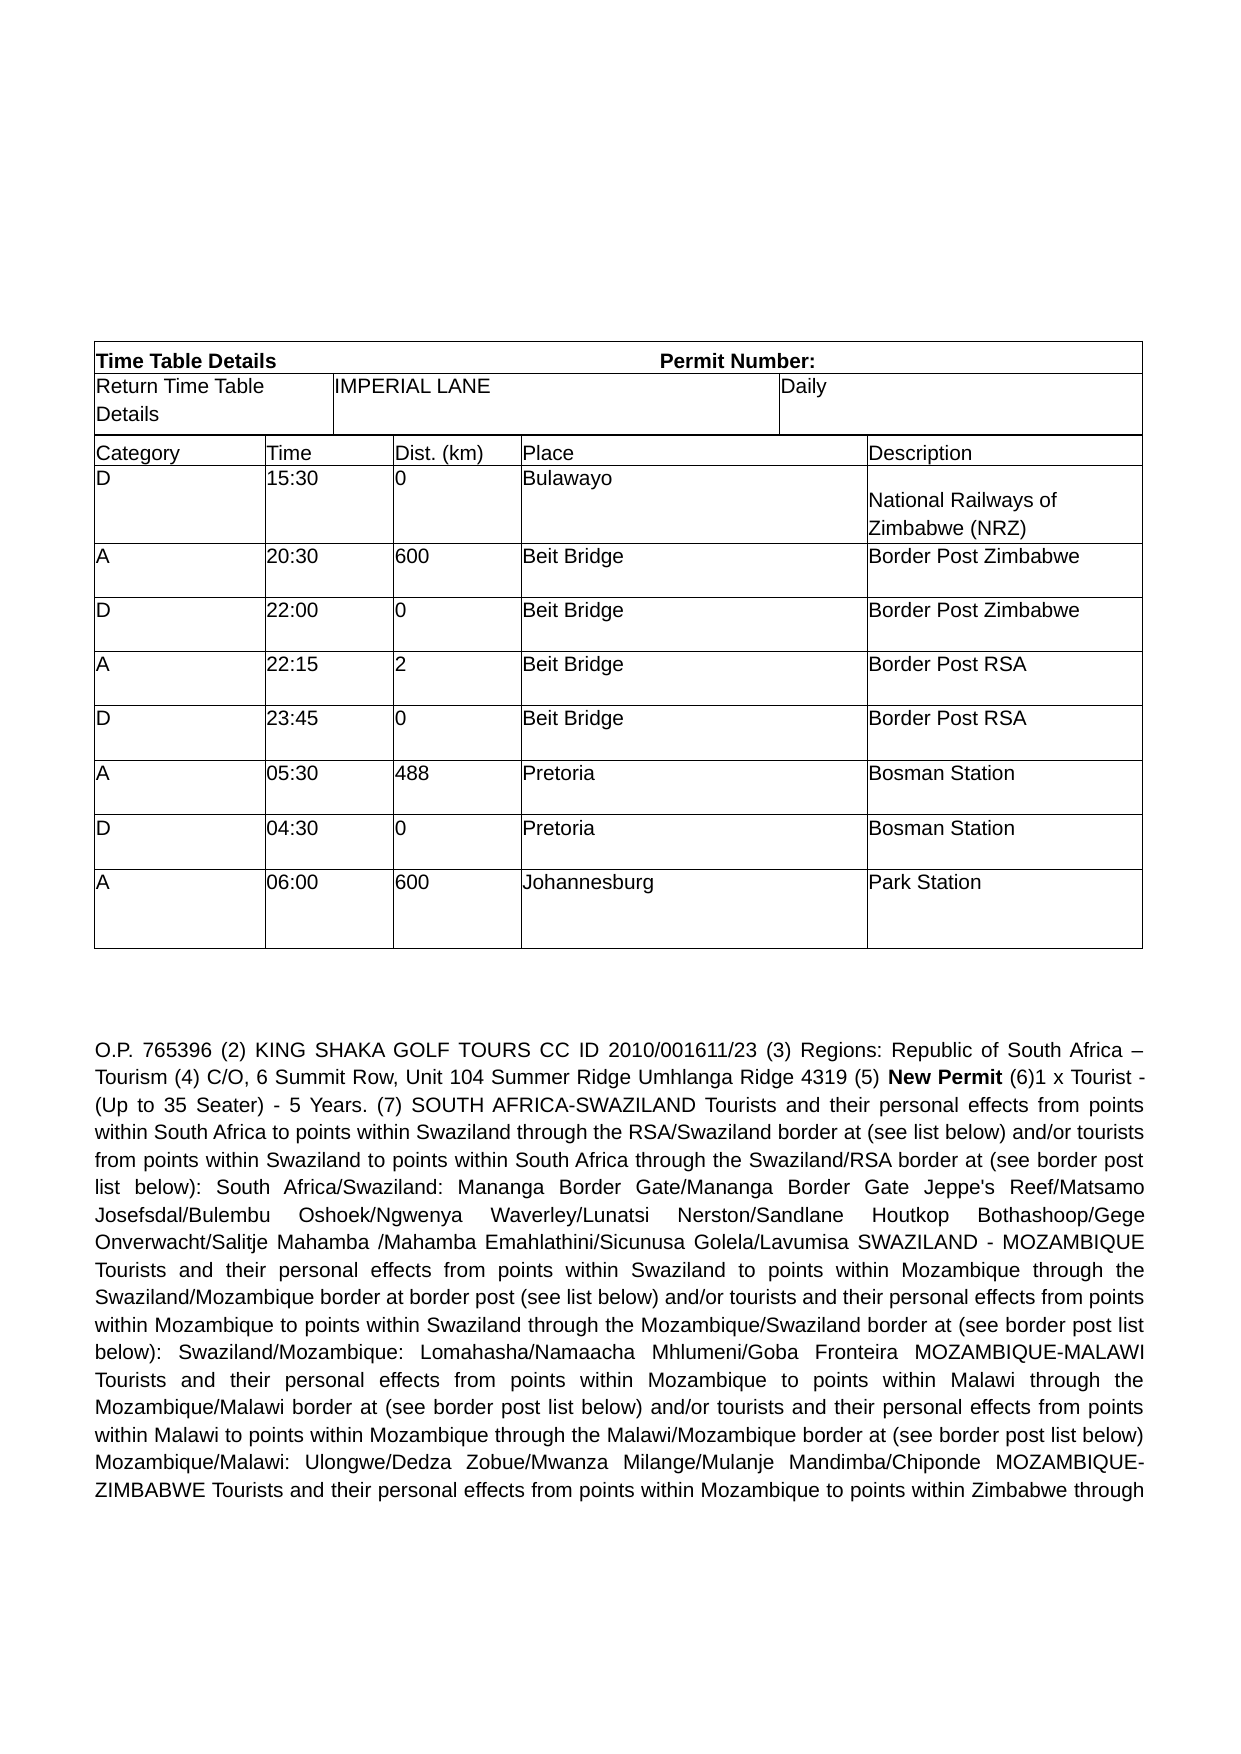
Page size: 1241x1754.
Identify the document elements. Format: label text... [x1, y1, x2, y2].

table_cell 488 [394, 761, 521, 814]
table_cell Border Post Zimbabwe [868, 544, 1142, 597]
table_cell A [95, 761, 265, 814]
table_cell Daily [780, 374, 1142, 434]
table_cell 04:30 [266, 815, 393, 869]
table_header Description [868, 436, 1142, 465]
table_header Place [522, 436, 867, 465]
table_cell 22:00 [266, 598, 393, 651]
text O.P. 765396 (2) KING SHAKA GOLF TOURS CC ID 2010/001611/23 (3) Regions: Republic of South Africa – Tourism (4) C/O, 6 Summit Row, Unit 104 Summer Ridge Umhlanga Ridge 4319 (5) New Permit (6)1 x Tourist - (Up to 35 Seater) - 5 Years. (7) SOUTH AFRICA-SWAZILAND Tourists and their personal effects from points within South Africa to points within Swaziland through the RSA/Swaziland border at (see list below) and/or tourists from points within Swaziland to points within South Africa through the Swaziland/RSA border at (see border post list below): South Africa/Swaziland: Mananga Border Gate/Mananga Border Gate Jeppe's Reef/Matsamo Josefsdal/Bulembu Oshoek/Ngwenya Waverley/Lunatsi Nerston/Sandlane Houtkop Bothashoop/Gege Onverwacht/Salitje Mahamba /Mahamba Emahlathini/Sicunusa Golela/Lavumisa SWAZILAND - MOZAMBIQUE Tourists and their personal effects from points within Swaziland to points within Mozambique through the Swaziland/Mozambique border at border post (see list below) and/or tourists and their personal effects from points within Mozambique to points within Swaziland through the Mozambique/Swaziland border at (see border post list below): Swaziland/Mozambique: Lomahasha/Namaacha Mhlumeni/Goba Fronteira MOZAMBIQUE-MALAWI Tourists and their personal effects from points within Mozambique to points within Malawi through the Mozambique/Malawi border at (see border post list below) and/or tourists and their personal effects from points within Malawi to points within Mozambique through the Malawi/Mozambique border at (see border post list below) Mozambique/Malawi: Ulongwe/Dedza Zobue/Mwanza Milange/Mulanje Mandimba/Chiponde MOZAMBIQUE-ZIMBABWE Tourists and their personal effects from points within Mozambique to points within Zimbabwe through [94, 1038, 1146, 1502]
table_cell Bosman Station [868, 815, 1142, 869]
table_cell 05:30 [266, 761, 393, 814]
table_cell 600 [394, 870, 521, 948]
table_cell D [95, 815, 265, 869]
table_cell D [95, 598, 265, 651]
table_cell 06:00 [266, 870, 393, 948]
table_header Time Table Details [95, 342, 333, 373]
table_cell Johannesburg [522, 870, 867, 948]
table_cell Beit Bridge [522, 598, 867, 651]
table_cell A [95, 544, 265, 597]
table_cell National Railways of Zimbabwe (NRZ) [868, 466, 1142, 542]
table_cell 600 [394, 544, 521, 597]
table_cell 2 [394, 652, 521, 705]
table_cell Return Time Table Details [95, 374, 333, 434]
table_cell 15:30 [266, 466, 393, 542]
table_cell 0 [394, 706, 521, 760]
table_cell A [95, 870, 265, 948]
table_cell 0 [394, 815, 521, 869]
table_header Dist. (km) [394, 436, 521, 465]
table_cell Beit Bridge [522, 544, 867, 597]
table_cell Beit Bridge [522, 652, 867, 705]
table_cell D [95, 706, 265, 760]
table_header Permit Number: [333, 342, 1142, 373]
table_cell Park Station [868, 870, 1142, 948]
table_cell Border Post RSA [868, 652, 1142, 705]
table_cell Border Post Zimbabwe [868, 598, 1142, 651]
table_cell Bulawayo [522, 466, 867, 542]
table_cell IMPERIAL LANE [334, 374, 779, 434]
table_cell Pretoria [522, 815, 867, 869]
table_header Time [266, 436, 393, 465]
table_cell Bosman Station [868, 761, 1142, 814]
table_cell A [95, 652, 265, 705]
table_cell 22:15 [266, 652, 393, 705]
table_cell 23:45 [266, 706, 393, 760]
table_cell Border Post RSA [868, 706, 1142, 760]
table_cell 0 [394, 466, 521, 542]
table_cell 20:30 [266, 544, 393, 597]
table_cell 0 [394, 598, 521, 651]
table_cell Beit Bridge [522, 706, 867, 760]
table_cell D [95, 466, 265, 542]
table_cell Pretoria [522, 761, 867, 814]
table_header Category [95, 436, 265, 465]
